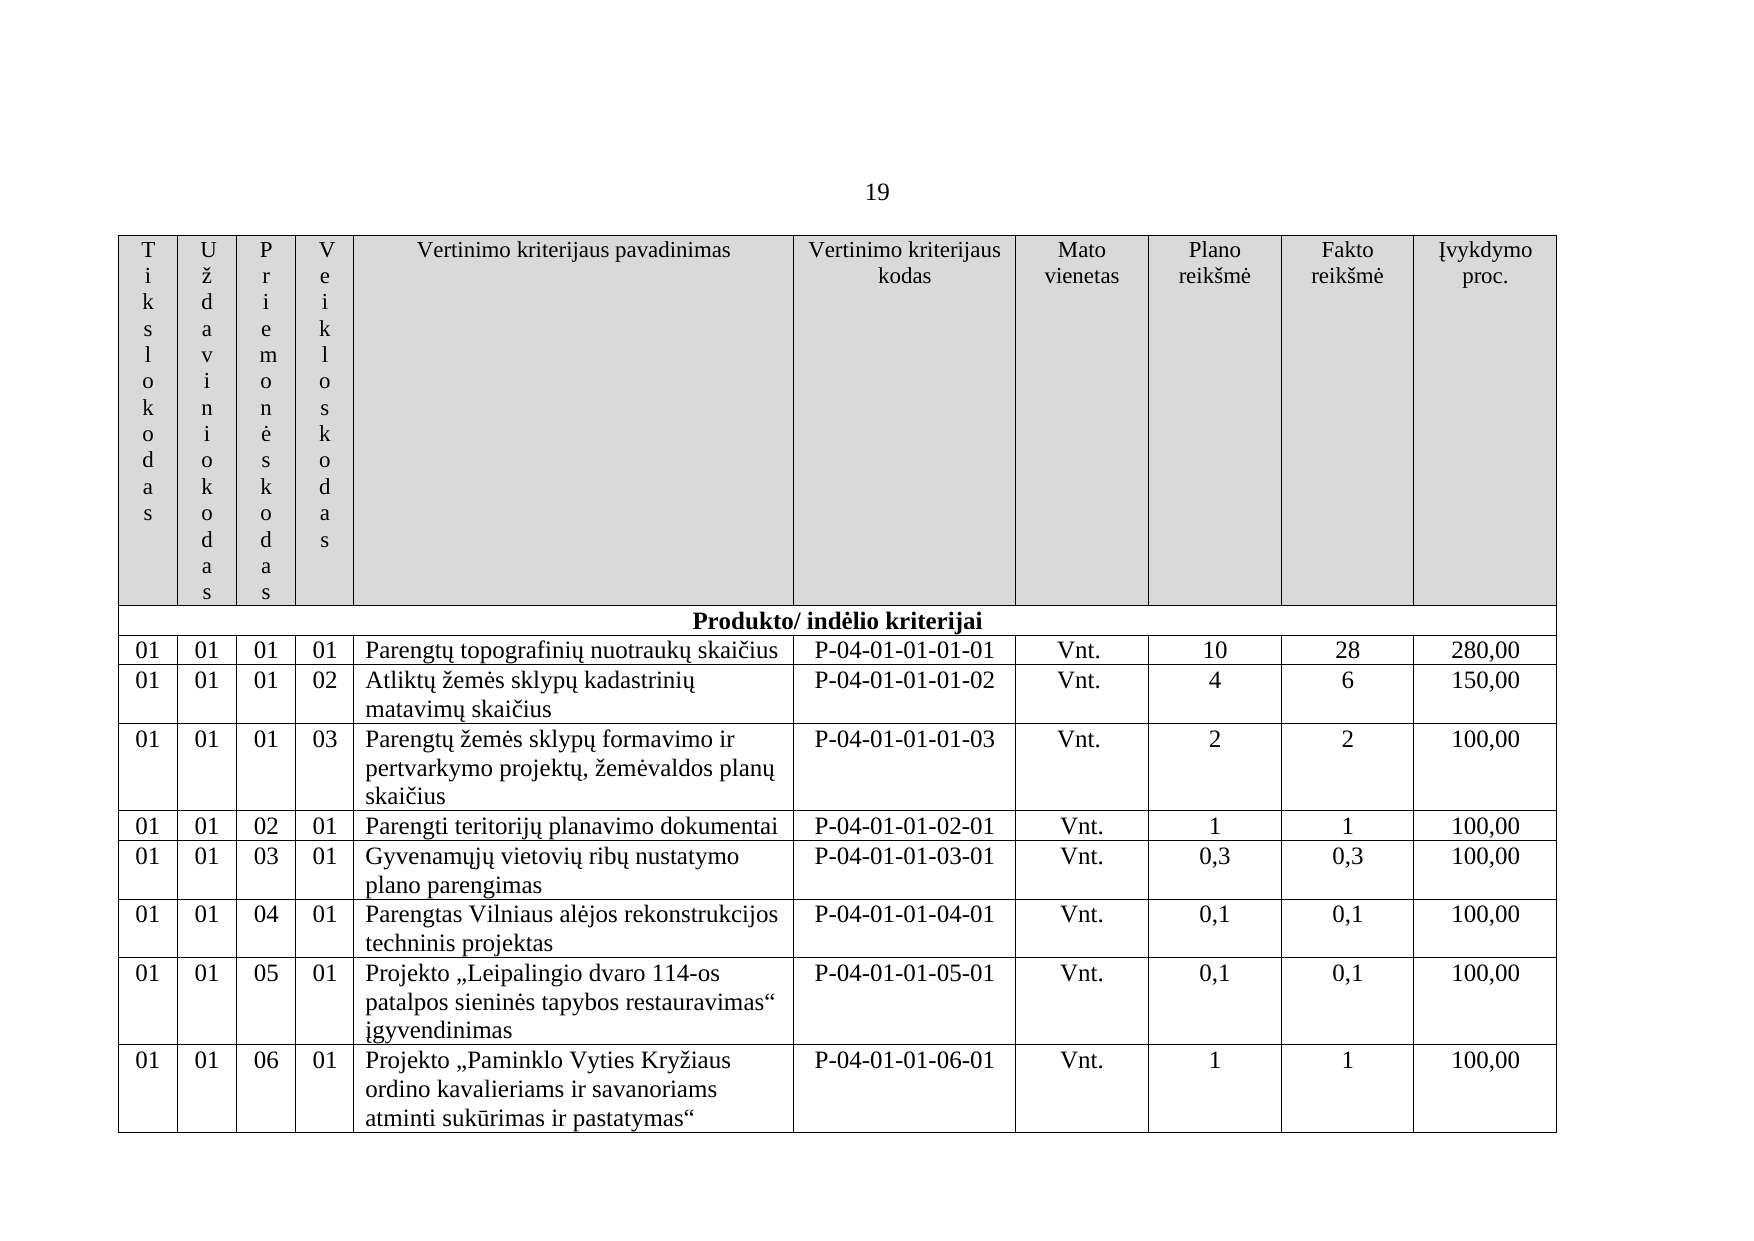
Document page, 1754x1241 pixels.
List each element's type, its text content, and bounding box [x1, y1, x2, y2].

table_cell 01 [119, 841, 177, 898]
table_cell 100,00 [1414, 724, 1556, 810]
table_cell 100,00 [1414, 958, 1556, 1044]
table_header Veiklos kodas [296, 236, 353, 605]
table_cell 01 [178, 636, 236, 664]
table_cell 03 [237, 841, 295, 898]
table_cell 01 [296, 900, 353, 957]
table_cell 01 [237, 636, 295, 664]
table_cell 100,00 [1414, 811, 1556, 840]
table_cell P-04-01-01-01-03 [794, 724, 1015, 810]
table_cell P-04-01-01-06-01 [794, 1045, 1015, 1132]
table_cell Vnt. [1016, 900, 1148, 957]
table_cell 1 [1149, 1045, 1281, 1132]
table_cell 02 [296, 665, 353, 723]
table_cell 100,00 [1414, 1045, 1556, 1132]
table_cell 01 [178, 724, 236, 810]
table_cell Projekto „Leipalingio dvaro 114-os patalpos sieninės tapybos restauravimas“ įgyvendinimas [354, 958, 793, 1044]
table_cell 01 [119, 724, 177, 810]
table_cell 05 [237, 958, 295, 1044]
table_cell Parengtas Vilniaus alėjos rekonstrukcijos techninis projektas [354, 900, 793, 957]
table_cell P-04-01-01-02-01 [794, 811, 1015, 840]
table_cell 01 [178, 958, 236, 1044]
table_cell 01 [119, 665, 177, 723]
table_cell 0,1 [1282, 900, 1413, 957]
table_cell 04 [237, 900, 295, 957]
table_cell 100,00 [1414, 841, 1556, 898]
table_cell Parengtų žemės sklypų formavimo ir pertvarkymo projektų, žemėvaldos planų skaičius [354, 724, 793, 810]
table_cell 4 [1149, 665, 1281, 723]
table_cell Vnt. [1016, 636, 1148, 664]
table_cell 01 [119, 900, 177, 957]
table_cell 01 [178, 841, 236, 898]
table_cell 01 [296, 636, 353, 664]
table_cell 28 [1282, 636, 1413, 664]
table_cell 01 [119, 958, 177, 1044]
table_cell Vnt. [1016, 665, 1148, 723]
table_cell 01 [178, 665, 236, 723]
table_cell Vnt. [1016, 841, 1148, 898]
table_cell 06 [237, 1045, 295, 1132]
table_cell 03 [296, 724, 353, 810]
table_header Tikslo kodas [119, 236, 177, 605]
table_cell 01 [119, 811, 177, 840]
table_cell Vnt. [1016, 1045, 1148, 1132]
table_cell Atliktų žemės sklypų kadastrinių matavimų skaičius [354, 665, 793, 723]
table_cell 01 [296, 811, 353, 840]
table_cell 150,00 [1414, 665, 1556, 723]
table_cell 01 [178, 1045, 236, 1132]
table_cell 0,1 [1149, 958, 1281, 1044]
table_cell Gyvenamųjų vietovių ribų nustatymo plano parengimas [354, 841, 793, 898]
table_cell P-04-01-01-01-01 [794, 636, 1015, 664]
table_cell 01 [178, 811, 236, 840]
table_cell 1 [1149, 811, 1281, 840]
table_cell 01 [296, 841, 353, 898]
table_header Uždavinio kodas [178, 236, 236, 605]
table_cell P-04-01-01-05-01 [794, 958, 1015, 1044]
table_cell 6 [1282, 665, 1413, 723]
table_cell Produkto/ indėlio kriterijai [119, 606, 1556, 634]
table_header Priemonės kodas [237, 236, 295, 605]
table_header Įvykdymo proc. [1414, 236, 1556, 605]
table_cell 0,1 [1149, 900, 1281, 957]
table_cell 10 [1149, 636, 1281, 664]
table_cell 2 [1149, 724, 1281, 810]
table_cell P-04-01-01-01-02 [794, 665, 1015, 723]
table_cell Parengtų topografinių nuotraukų skaičius [354, 636, 793, 664]
table_cell 01 [119, 1045, 177, 1132]
table_cell 1 [1282, 811, 1413, 840]
table_cell Projekto „Paminklo Vyties Kryžiaus ordino kavalieriams ir savanoriams atminti sukūrimas ir pastatymas“ [354, 1045, 793, 1132]
table_header Vertinimo kriterijaus pavadinimas [354, 236, 793, 605]
table_cell 01 [119, 636, 177, 664]
table_cell 01 [296, 958, 353, 1044]
table_cell 01 [237, 724, 295, 810]
table_cell 2 [1282, 724, 1413, 810]
table_cell 280,00 [1414, 636, 1556, 664]
table_cell 02 [237, 811, 295, 840]
table_cell P-04-01-01-03-01 [794, 841, 1015, 898]
table_cell 100,00 [1414, 900, 1556, 957]
table_header Fakto reikšmė [1282, 236, 1413, 605]
table_cell 0,3 [1282, 841, 1413, 898]
table_cell Vnt. [1016, 958, 1148, 1044]
table_cell 01 [178, 900, 236, 957]
table_cell Vnt. [1016, 724, 1148, 810]
table_cell P-04-01-01-04-01 [794, 900, 1015, 957]
table_header Plano reikšmė [1149, 236, 1281, 605]
table_cell Vnt. [1016, 811, 1148, 840]
table_cell 1 [1282, 1045, 1413, 1132]
table_cell Parengti teritorijų planavimo dokumentai [354, 811, 793, 840]
table_cell 0,3 [1149, 841, 1281, 898]
table_header Vertinimo kriterijaus kodas [794, 236, 1015, 605]
table_cell 0,1 [1282, 958, 1413, 1044]
table_cell 01 [296, 1045, 353, 1132]
table_header Mato vienetas [1016, 236, 1148, 605]
table_cell 01 [237, 665, 295, 723]
